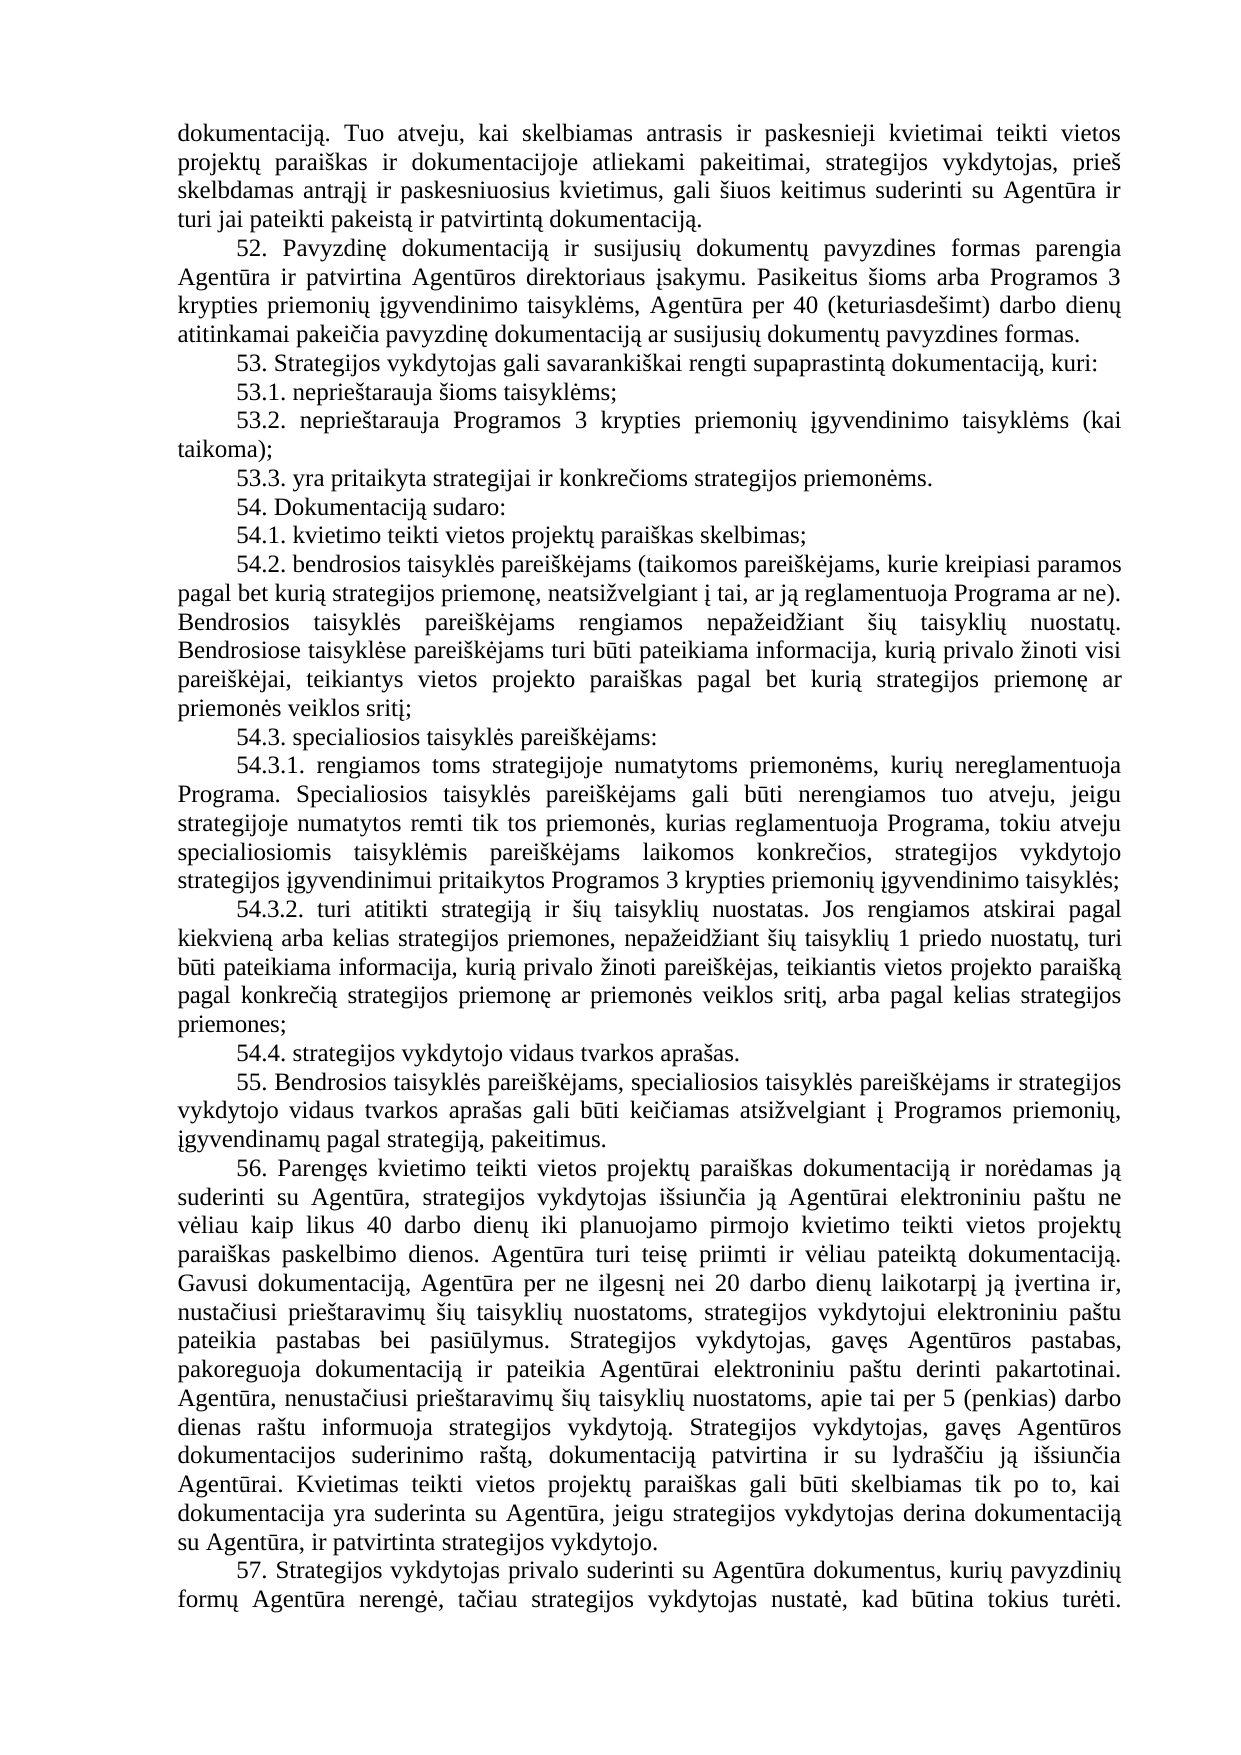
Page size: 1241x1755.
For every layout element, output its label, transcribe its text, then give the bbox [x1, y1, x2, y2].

text 53. Strategijos vykdytojas gali savarankiškai rengti supaprastintą dokumentaciją, kuri: [177, 348, 1122, 377]
text 54.3. specialiosios taisyklės pareiškėjams: [177, 722, 1122, 751]
text 53.2. neprieštarauja Programos 3 krypties priemonių įgyvendinimo taisyklėms (kai taikoma); [177, 406, 1122, 463]
text 56. Parengęs kvietimo teikti vietos projektų paraiškas dokumentaciją ir norėdamas ją suderinti su Agentūra, strategijos vykdytojas išsiunčia ją Agentūrai elektroniniu paštu ne vėliau kaip likus 40 darbo dienų iki planuojamo pirmojo kvietimo teikti vietos projektų paraiškas paskelbimo dienos. Agentūra turi teisę priimti ir vėliau pateiktą dokumentaciją. Gavusi dokumentaciją, Agentūra per ne ilgesnį nei 20 darbo dienų laikotarpį ją įvertina ir, nustačiusi prieštaravimų šių taisyklių nuostatoms, strategijos vykdytojui elektroniniu paštu pateikia pastabas bei pasiūlymus. Strategijos vykdytojas, gavęs Agentūros pastabas, pakoreguoja dokumentaciją ir pateikia Agentūrai elektroniniu paštu derinti pakartotinai. Agentūra, nenustačiusi prieštaravimų šių taisyklių nuostatoms, apie tai per 5 (penkias) darbo dienas raštu informuoja strategijos vykdytoją. Strategijos vykdytojas, gavęs Agentūros dokumentacijos suderinimo raštą, dokumentaciją patvirtina ir su lydraščiu ją išsiunčia Agentūrai. Kvietimas teikti vietos projektų paraiškas gali būti skelbiamas tik po to, kai dokumentacija yra suderinta su Agentūra, jeigu strategijos vykdytojas derina dokumentaciją su Agentūra, ir patvirtinta strategijos vykdytojo. [177, 1153, 1122, 1556]
text 54.3.2. turi atitikti strategiją ir šių taisyklių nuostatas. Jos rengiamos atskirai pagal kiekvieną arba kelias strategijos priemones, nepažeidžiant šių taisyklių 1 priedo nuostatų, turi būti pateikiama informacija, kurią privalo žinoti pareiškėjas, teikiantis vietos projekto paraišką pagal konkrečią strategijos priemonę ar priemonės veiklos sritį, arba pagal kelias strategijos priemones; [177, 894, 1122, 1038]
text 54.1. kvietimo teikti vietos projektų paraiškas skelbimas; [177, 521, 1122, 549]
text 52. Pavyzdinę dokumentaciją ir susijusių dokumentų pavyzdines formas parengia Agentūra ir patvirtina Agentūros direktoriaus įsakymu. Pasikeitus šioms arba Programos 3 krypties priemonių įgyvendinimo taisyklėms, Agentūra per 40 (keturiasdešimt) darbo dienų atitinkamai pakeičia pavyzdinę dokumentaciją ar susijusių dokumentų pavyzdines formas. [177, 233, 1122, 348]
text 55. Bendrosios taisyklės pareiškėjams, specialiosios taisyklės pareiškėjams ir strategijos vykdytojo vidaus tvarkos aprašas gali būti keičiamas atsižvelgiant į Programos priemonių, įgyvendinamų pagal strategiją, pakeitimus. [177, 1067, 1122, 1153]
text 53.1. neprieštarauja šioms taisyklėms; [177, 377, 1122, 406]
text 54.3.1. rengiamos toms strategijoje numatytoms priemonėms, kurių nereglamentuoja Programa. Specialiosios taisyklės pareiškėjams gali būti nerengiamos tuo atveju, jeigu strategijoje numatytos remti tik tos priemonės, kurias reglamentuoja Programa, tokiu atveju specialiosiomis taisyklėmis pareiškėjams laikomos konkrečios, strategijos vykdytojo strategijos įgyvendinimui pritaikytos Programos 3 krypties priemonių įgyvendinimo taisyklės; [177, 751, 1122, 894]
text 54.2. bendrosios taisyklės pareiškėjams (taikomos pareiškėjams, kurie kreipiasi paramos pagal bet kurią strategijos priemonę, neatsižvelgiant į tai, ar ją reglamentuoja Programa ar ne). Bendrosios taisyklės pareiškėjams rengiamos nepažeidžiant šių taisyklių nuostatų. Bendrosiose taisyklėse pareiškėjams turi būti pateikiama informacija, kurią privalo žinoti visi pareiškėjai, teikiantys vietos projekto paraiškas pagal bet kurią strategijos priemonę ar priemonės veiklos sritį; [177, 549, 1122, 722]
text 57. Strategijos vykdytojas privalo suderinti su Agentūra dokumentus, kurių pavyzdinių formų Agentūra nerengė, tačiau strategijos vykdytojas nustatė, kad būtina tokius turėti. [177, 1556, 1122, 1613]
text 54.4. strategijos vykdytojo vidaus tvarkos aprašas. [177, 1038, 1122, 1067]
text 53.3. yra pritaikyta strategijai ir konkrečioms strategijos priemonėms. [177, 463, 1122, 492]
text 54. Dokumentaciją sudaro: [177, 492, 1122, 521]
text dokumentaciją. Tuo atveju, kai skelbiamas antrasis ir paskesnieji kvietimai teikti vietos projektų paraiškas ir dokumentacijoje atliekami pakeitimai, strategijos vykdytojas, prieš skelbdamas antrąjį ir paskesniuosius kvietimus, gali šiuos keitimus suderinti su Agentūra ir turi jai pateikti pakeistą ir patvirtintą dokumentaciją. [177, 118, 1122, 233]
